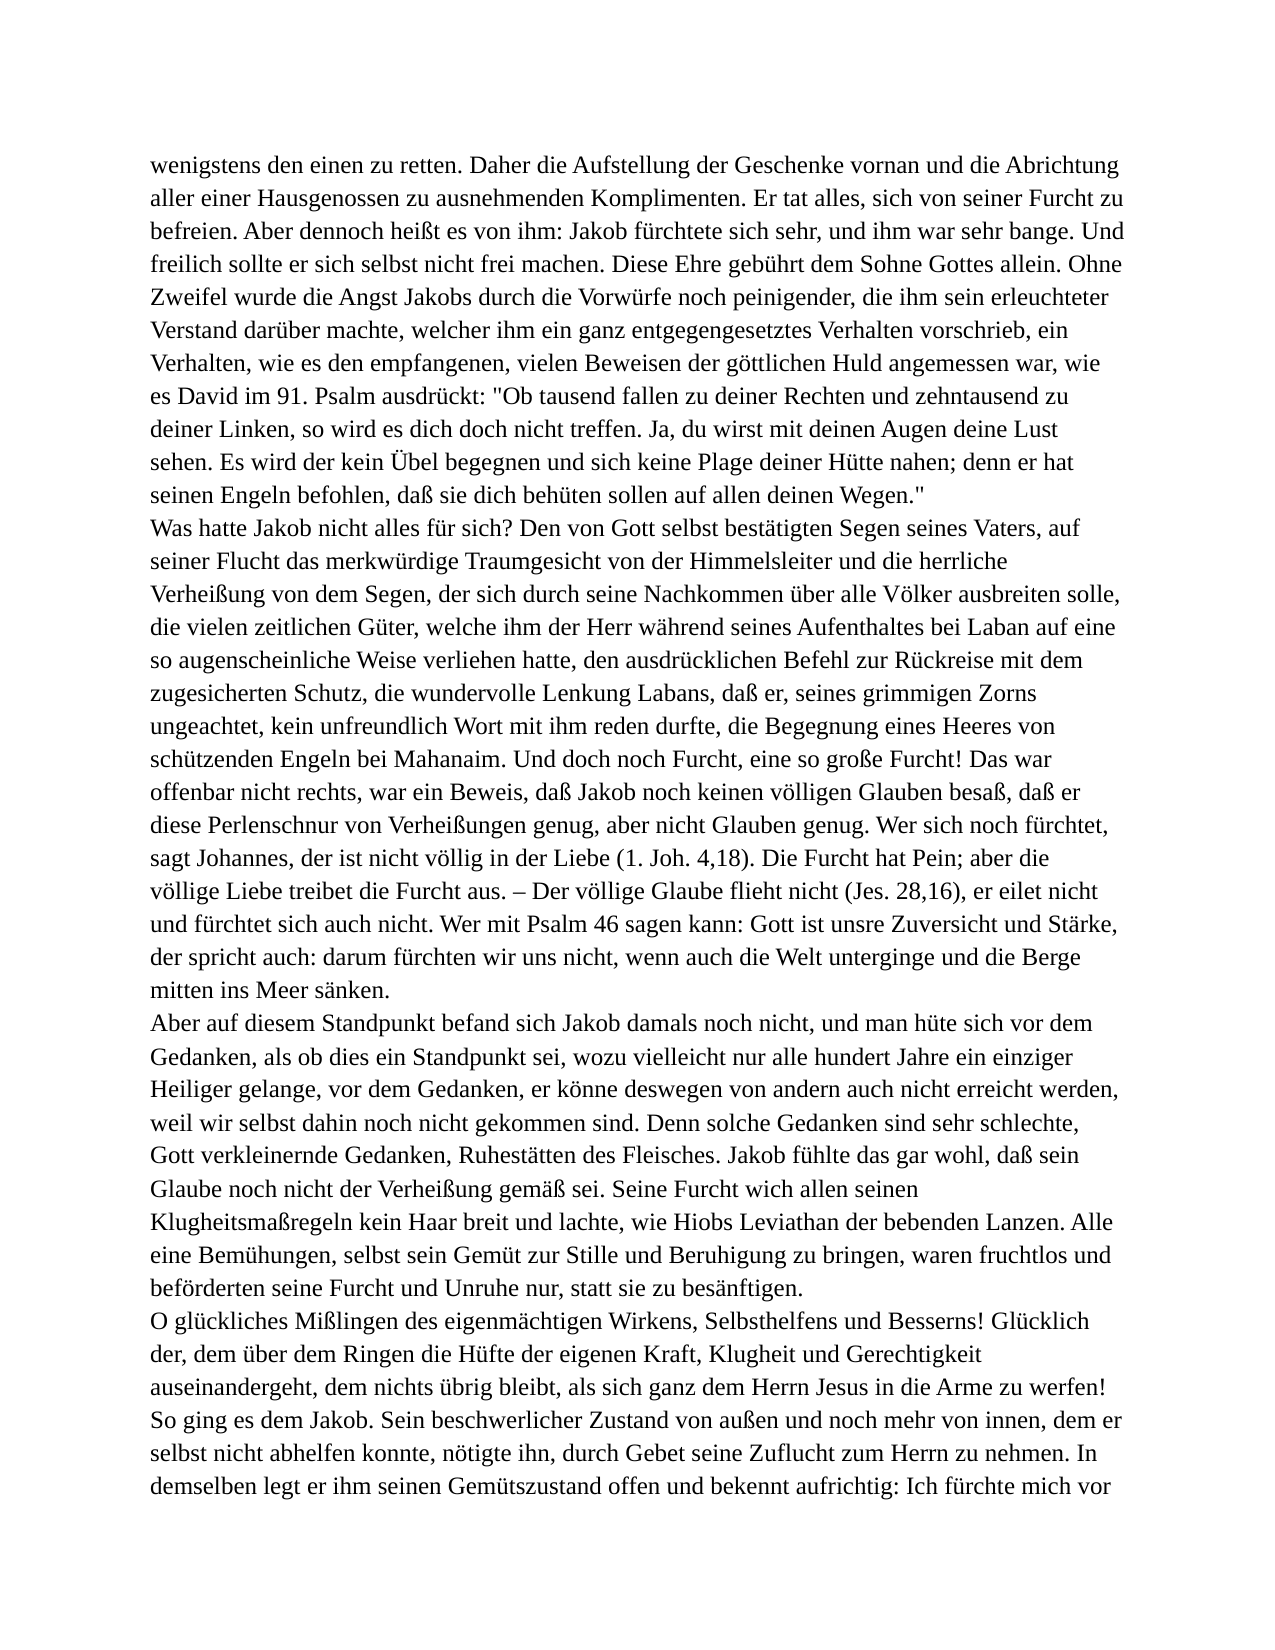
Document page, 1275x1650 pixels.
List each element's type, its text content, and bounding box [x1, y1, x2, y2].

text wenigstens den einen zu retten. Daher die Aufstellung der Geschenke vornan und die Abrichtung aller einer Hausgenossen zu ausnehmenden Komplimenten. Er tat alles, sich von seiner Furcht zu befreien. Aber dennoch heißt es von ihm: Jakob fürchtete sich sehr, und ihm war sehr bange. Und freilich sollte er sich selbst nicht frei machen. Diese Ehre gebührt dem Sohne Gottes allein. Ohne Zweifel wurde die Angst Jakobs durch die Vorwürfe noch peinigender, die ihm sein erleuchteter Verstand darüber machte, welcher ihm ein ganz entgegengesetztes Verhalten vorschrieb, ein Verhalten, wie es den empfangenen, vielen Beweisen der göttlichen Huld angemessen war, wie es David im 91. Psalm ausdrückt: "Ob tausend fallen zu deiner Rechten und zehntausend zu deiner Linken, so wird es dich doch nicht treffen. Ja, du wirst mit deinen Augen deine Lust sehen. Es wird der kein Übel begegnen und sich keine Plage deiner Hütte nahen; denn er hat seinen Engeln befohlen, daß sie dich behüten sollen auf allen deinen Wegen." [150, 150, 1125, 509]
text So ging es dem Jakob. Sein beschwerlicher Zustand von außen und noch mehr von innen, dem er selbst nicht abhelfen konnte, nötigte ihn, durch Gebet seine Zuflucht zum Herrn zu nehmen. In demselben legt er ihm seinen Gemütszustand offen und bekennt aufrichtig: Ich fürchte mich vor [150, 1405, 1125, 1499]
text O glückliches Mißlingen des eigenmächtigen Wirkens, Selbsthelfens und Besserns! Glücklich der, dem über dem Ringen die Hüfte der eigenen Kraft, Klugheit und Gerechtigkeit auseinandergeht, dem nichts übrig bleibt, als sich ganz dem Herrn Jesus in die Arme zu werfen! [150, 1306, 1125, 1401]
text Was hatte Jakob nicht alles für sich? Den von Gott selbst bestätigten Segen seines Vaters, auf seiner Flucht das merkwürdige Traumgesicht von der Himmelsleiter und die herrliche Verheißung von dem Segen, der sich durch seine Nachkommen über alle Völker ausbreiten solle, die vielen zeitlichen Güter, welche ihm der Herr während seines Aufenthaltes bei Laban auf eine so augenscheinliche Weise verliehen hatte, den ausdrücklichen Befehl zur Rückreise mit dem zugesicherten Schutz, die wundervolle Lenkung Labans, daß er, seines grimmigen Zorns ungeachtet, kein unfreundlich Wort mit ihm reden durfte, die Begegnung eines Heeres von schützenden Engeln bei Mahanaim. Und doch noch Furcht, eine so große Furcht! Das war offenbar nicht rechts, war ein Beweis, daß Jakob noch keinen völligen Glauben besaß, daß er diese Perlenschnur von Verheißungen genug, aber nicht Glauben genug. Wer sich noch fürchtet, sagt Johannes, der ist nicht völlig in der Liebe (1. Joh. 4,18). Die Furcht hat Pein; aber die völlige Liebe treibet die Furcht aus. – Der völlige Glaube flieht nicht (Jes. 28,16), er eilet nicht und fürchtet sich auch nicht. Wer mit Psalm 46 sagen kann: Gott ist unsre Zuversicht und Stärke, der spricht auch: darum fürchten wir uns nicht, wenn auch die Welt unterginge und die Berge mitten ins Meer sänken. [150, 513, 1125, 1004]
text Aber auf diesem Standpunkt befand sich Jakob damals noch nicht, und man hüte sich vor dem Gedanken, als ob dies ein Standpunkt sei, wozu vielleicht nur alle hundert Jahre ein einziger Heiliger gelange, vor dem Gedanken, er könne deswegen von andern auch nicht erreicht werden, weil wir selbst dahin noch nicht gekommen sind. Denn solche Gedanken sind sehr schlechte, Gott verkleinernde Gedanken, Ruhestätten des Fleisches. Jakob fühlte das gar wohl, daß sein Glaube noch nicht der Verheißung gemäß sei. Seine Furcht wich allen seinen Klugheitsmaßregeln kein Haar breit und lachte, wie Hiobs Leviathan der bebenden Lanzen. Alle eine Bemühungen, selbst sein Gemüt zur Stille und Beruhigung zu bringen, waren fruchtlos und beförderten seine Furcht und Unruhe nur, statt sie zu besänftigen. [150, 1008, 1125, 1301]
